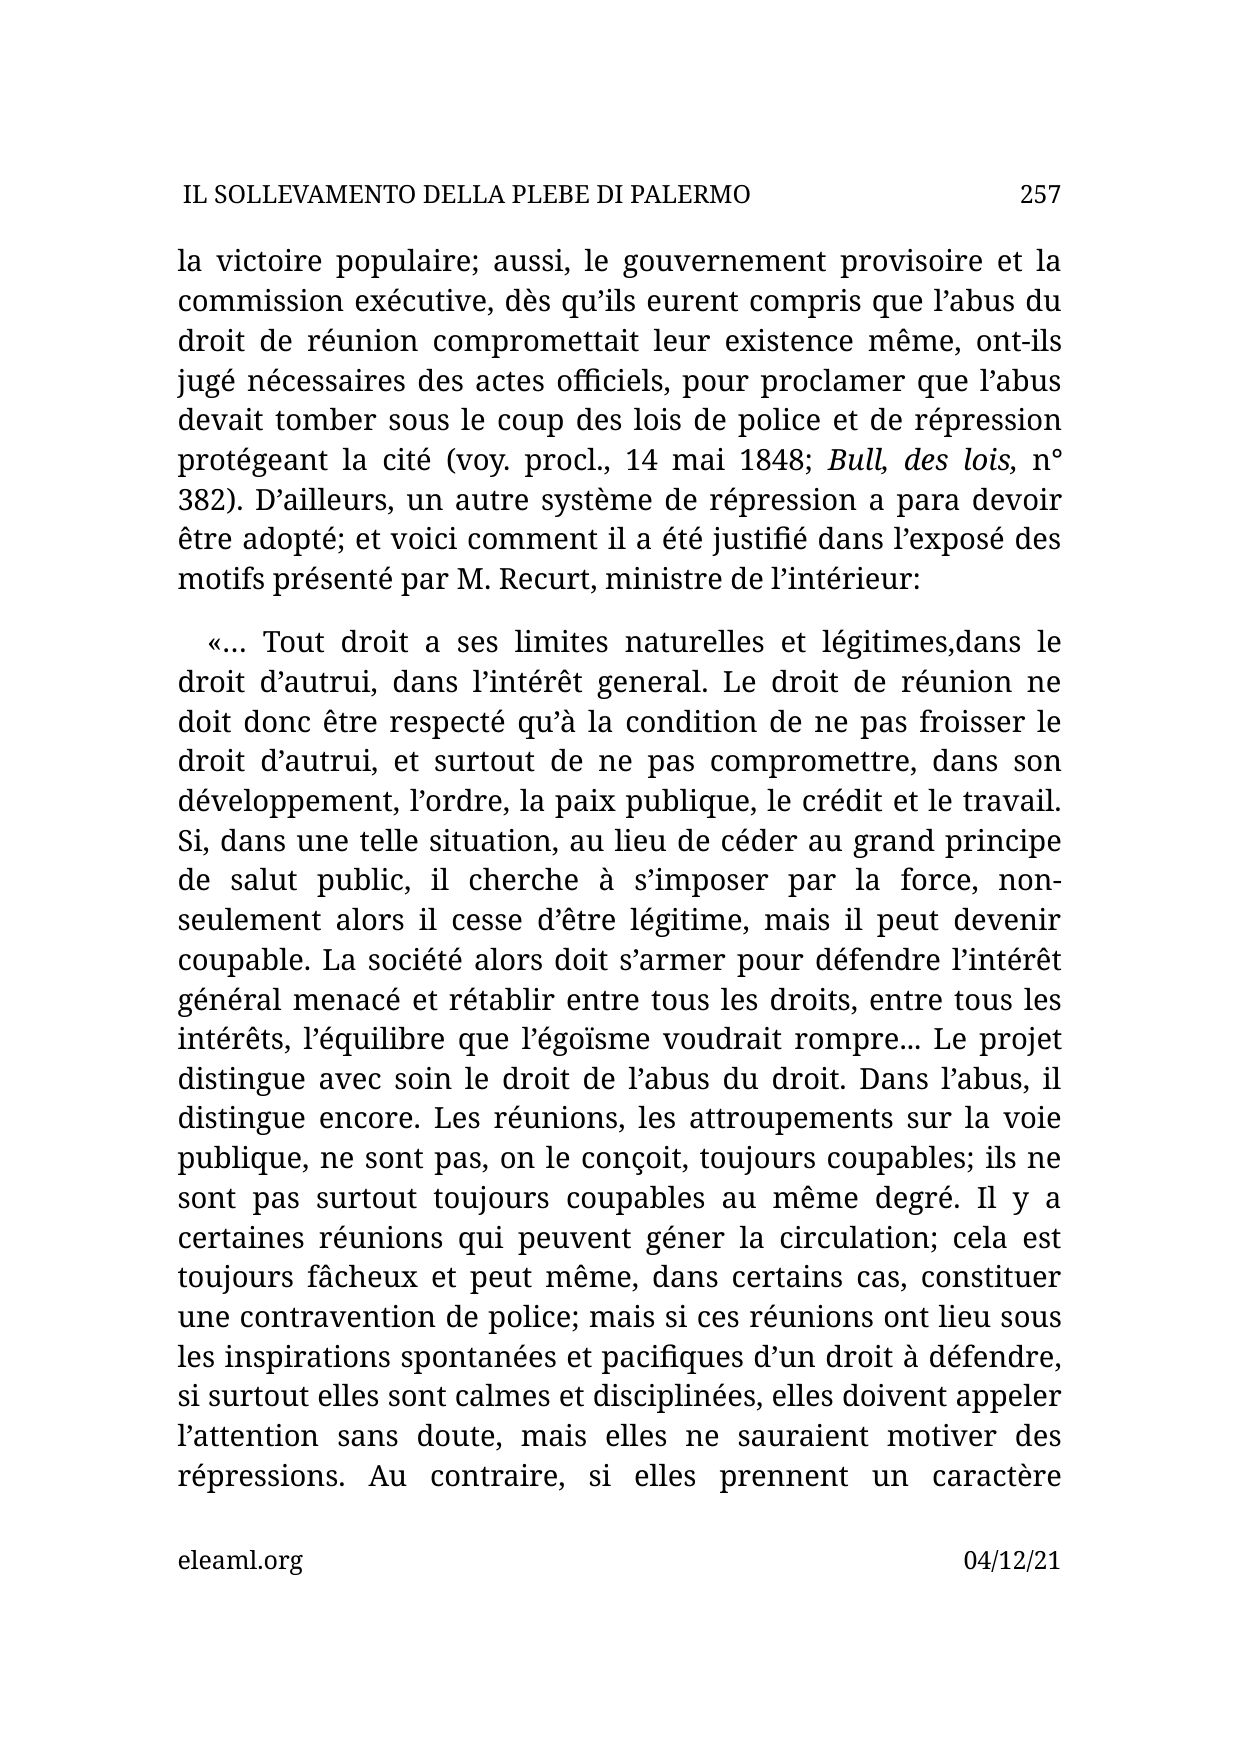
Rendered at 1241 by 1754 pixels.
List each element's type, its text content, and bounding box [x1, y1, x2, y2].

text la victoire populaire; aussi, le gouvernement provisoire et la commission exécutive, dès qu’ils eurent compris que l’abus du droit de réunion compromettait leur existence même, ont-ils jugé nécessaires des actes officiels, pour proclamer que l’abus devait tomber sous le coup des lois de police et de répression protégeant la cité (voy. procl., 14 mai 1848; Bull, des lois, n° 382). D’ailleurs, un autre système de répression a para devoir être adopté; et voici comment il a été justifié dans l’exposé des motifs présenté par M. Recurt, ministre de l’intérieur: [177, 241, 1063, 598]
text «… Tout droit a ses limites naturelles et légitimes,dans le droit d’autrui, dans l’intérêt general. Le droit de réunion ne doit donc être respecté qu’à la condition de ne pas froisser le droit d’autrui, et surtout de ne pas compromettre, dans son développement, l’ordre, la paix publique, le crédit et le travail. Si, dans une telle situation, au lieu de céder au grand principe de salut public, il cherche à s’imposer par la force, non-seulement alors il cesse d’être légitime, mais il peut devenir coupable. La société alors doit s’armer pour défendre l’intérêt général menacé et rétablir entre tous les droits, entre tous les intérêts, l’équilibre que l’égoïsme voudrait rompre... Le projet distingue avec soin le droit de l’abus du droit. Dans l’abus, il distingue encore. Les réunions, les attroupements sur la voie publique, ne sont pas, on le conçoit, toujours coupables; ils ne sont pas surtout toujours coupables au même degré. Il y a certaines réunions qui peuvent géner la circulation; cela est toujours fâcheux et peut même, dans certains cas, constituer une contravention de police; mais si ces réunions ont lieu sous les inspirations spontanées et pacifiques d’un droit à défendre, si surtout elles sont calmes et disciplinées, elles doivent appeler l’attention sans doute, mais elles ne sauraient motiver des répressions. Au contraire, si elles prennent un caractère [177, 622, 1063, 1495]
